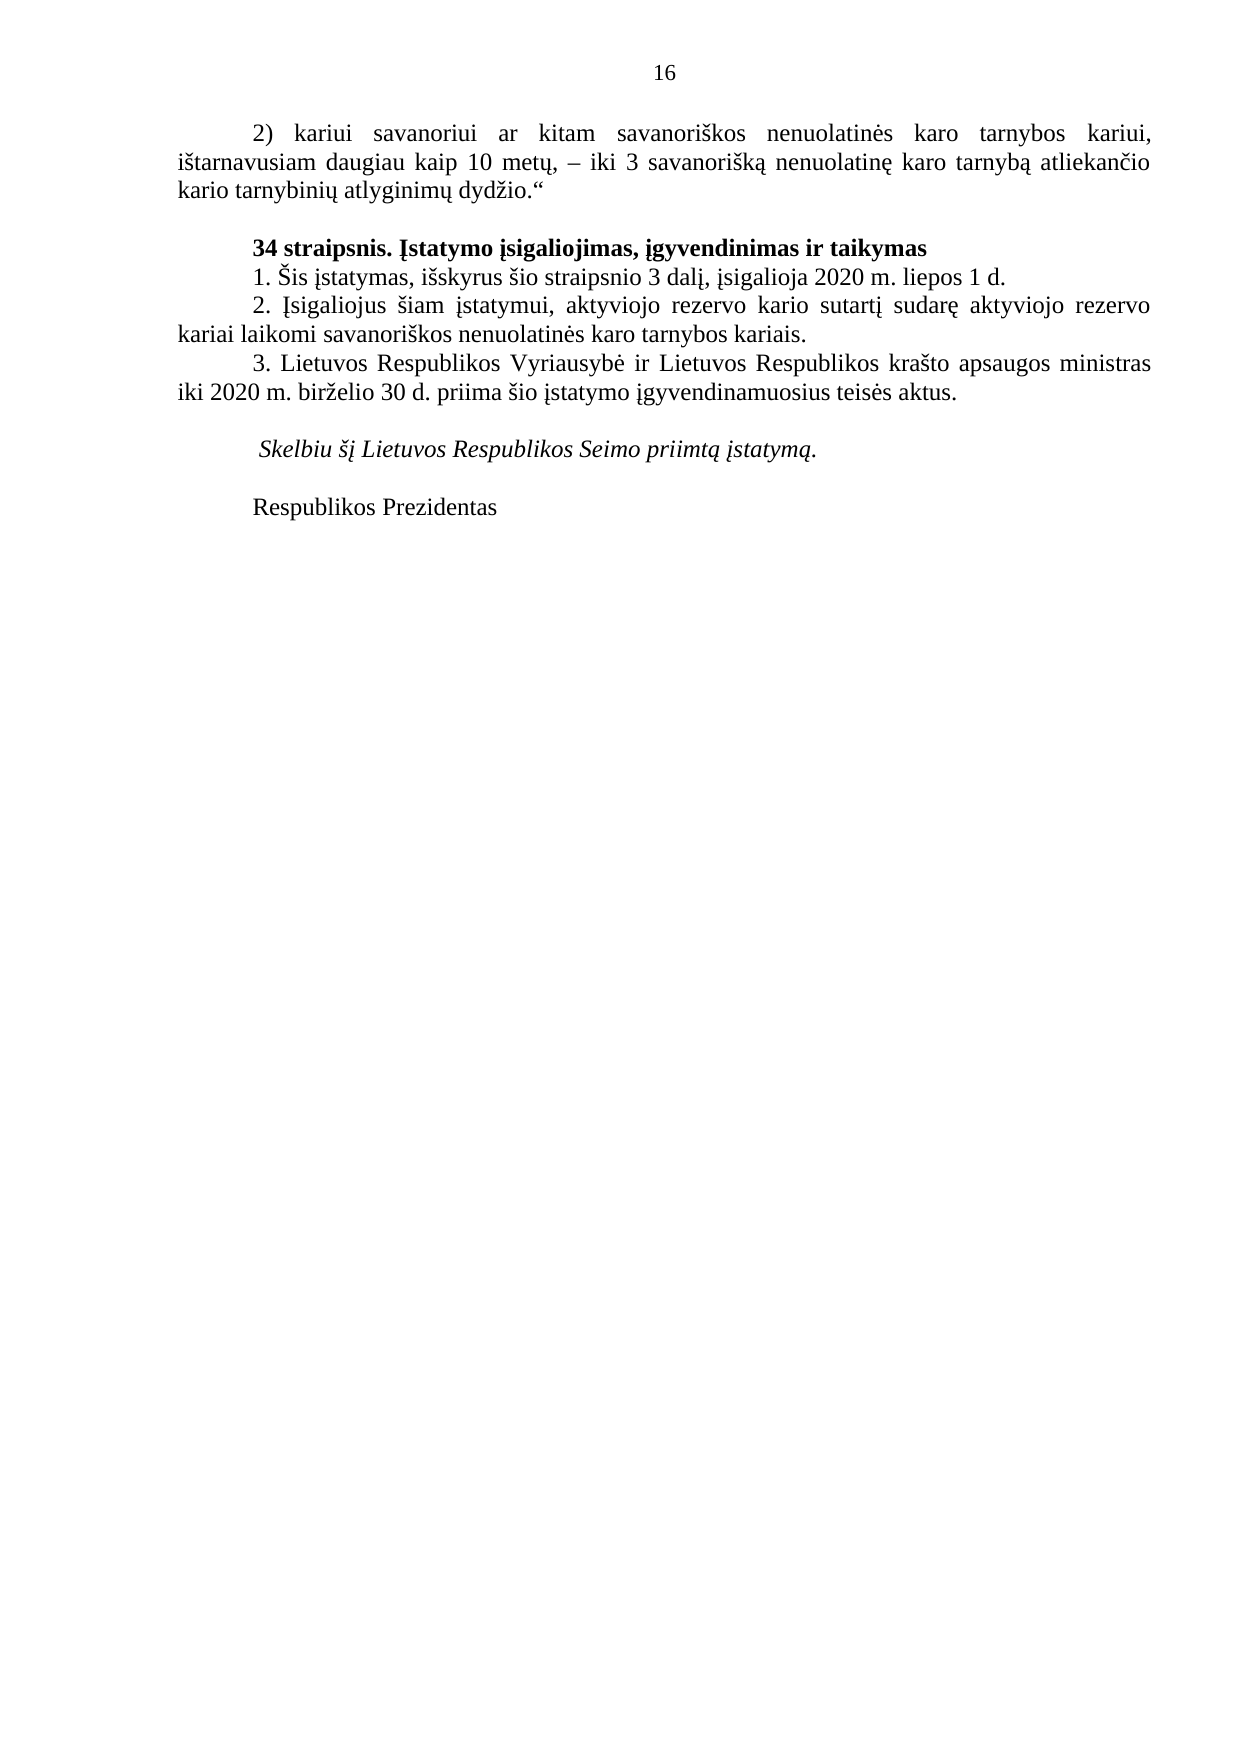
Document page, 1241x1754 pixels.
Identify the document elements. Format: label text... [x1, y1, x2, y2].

text Respublikos Prezidentas [177, 492, 1152, 521]
text 34 straipsnis. Įstatymo įsigaliojimas, įgyvendinimas ir taikymas [177, 233, 1152, 262]
text Skelbiu šį Lietuvos Respublikos Seimo priimtą įstatymą. [177, 434, 1152, 463]
text 2) kariui savanoriui ar kitam savanoriškos nenuolatinės karo tarnybos kariui, ištarnavusiam daugiau kaip 10 metų, – iki 3 savanorišką nenuolatinę karo tarnybą atliekančio kario tarnybinių atlyginimų dydžio.“ [177, 118, 1152, 204]
text 1. Šis įstatymas, išskyrus šio straipsnio 3 dalį, įsigalioja 2020 m. liepos 1 d. [177, 262, 1152, 291]
text 2. Įsigaliojus šiam įstatymui, aktyviojo rezervo kario sutartį sudarę aktyviojo rezervo kariai laikomi savanoriškos nenuolatinės karo tarnybos kariais. [177, 291, 1152, 348]
text 3. Lietuvos Respublikos Vyriausybė ir Lietuvos Respublikos krašto apsaugos ministras iki 2020 m. birželio 30 d. priima šio įstatymo įgyvendinamuosius teisės aktus. [177, 348, 1152, 406]
